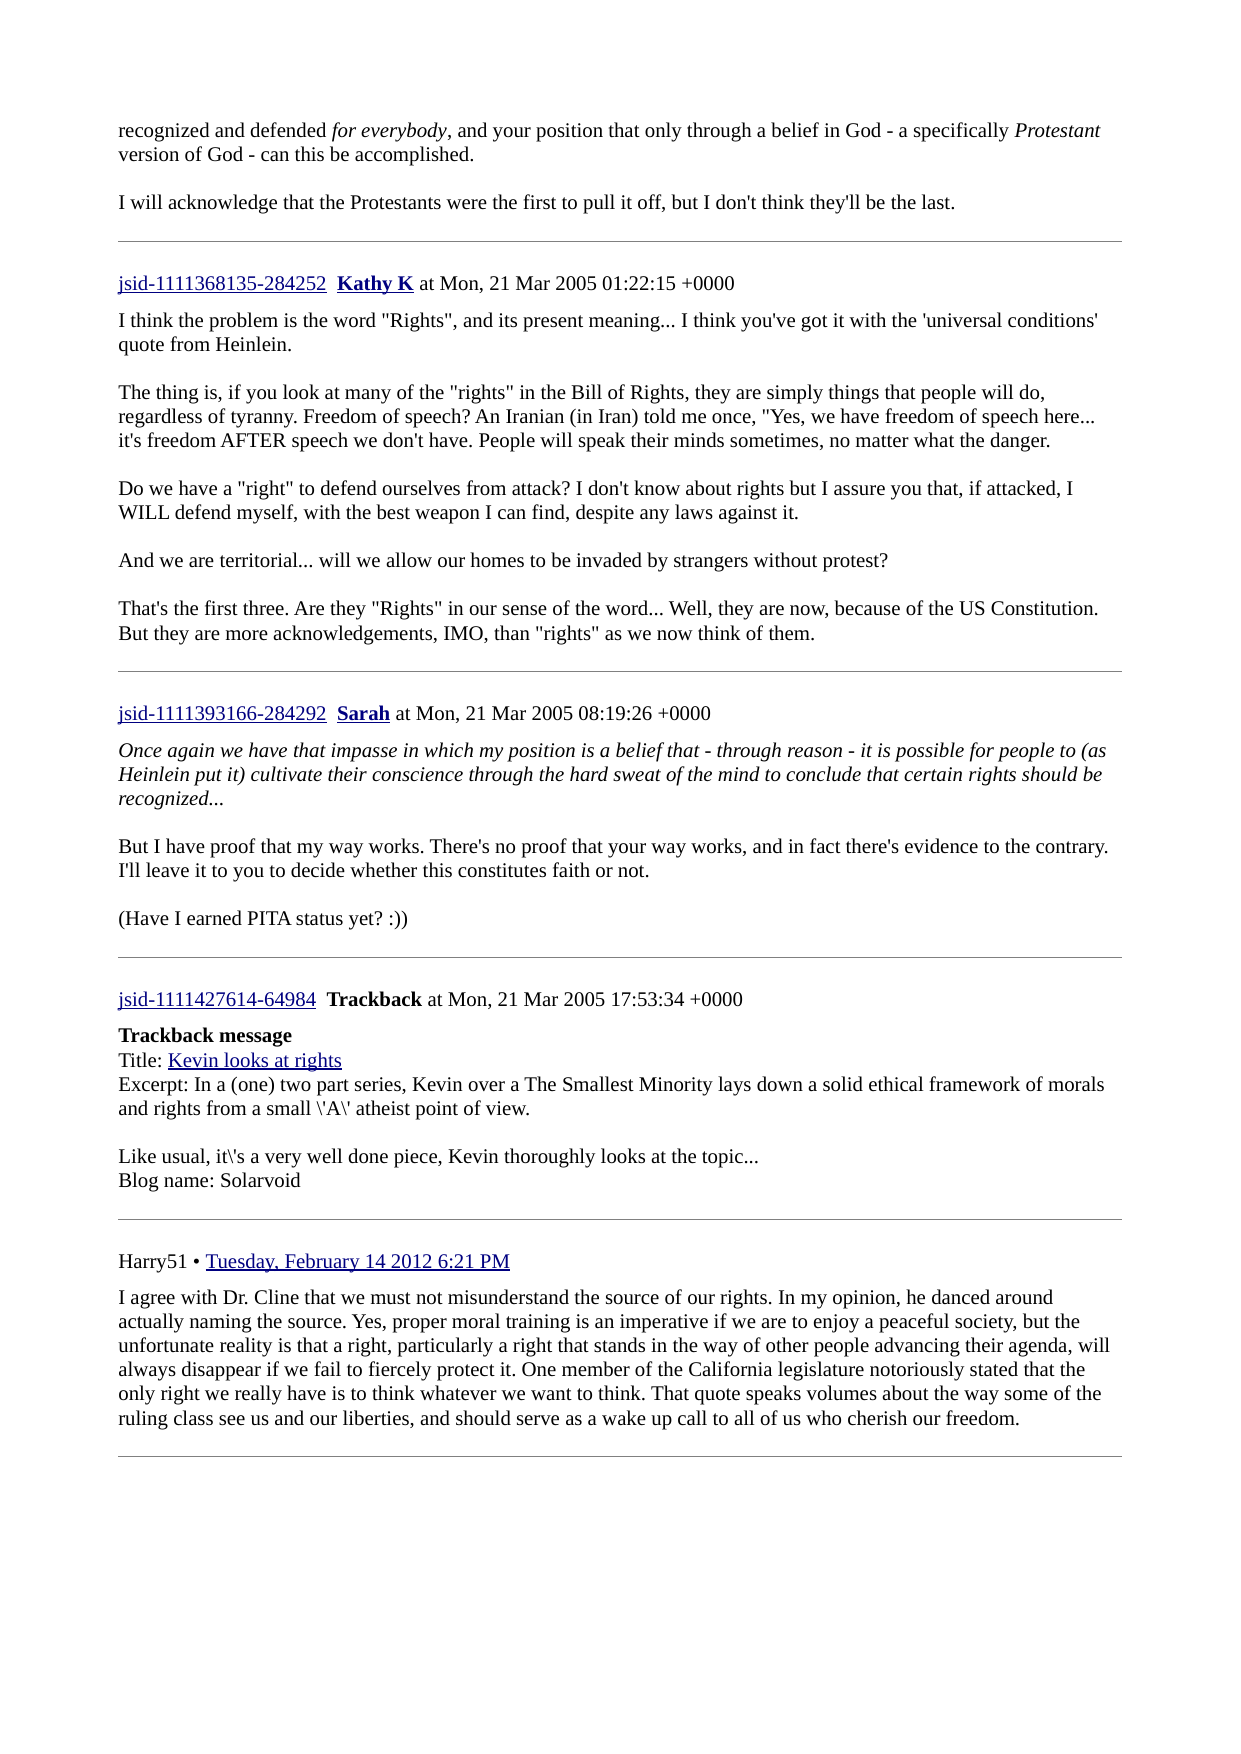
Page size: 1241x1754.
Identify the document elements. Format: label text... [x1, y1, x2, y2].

text recognized and defended for everybody, and your position that only through a belief in God - a specifically Protestant version of God - can this be accomplished. I will acknowledge that the Protestants were the first to pull it off, but I don't think they'll be the last. [118, 118, 1122, 214]
text I agree with Dr. Cline that we must not misunderstand the source of our rights. In my opinion, he danced around actually naming the source. Yes, proper moral training is an imperative if we are to enjoy a peaceful society, but the unfortunate reality is that a right, particularly a right that stands in the way of other people advancing their agenda, will always disappear if we fail to fiercely protect it. One member of the California legislature notoriously stated that the only right we really have is to think whatever we want to think. That quote speaks volumes about the way some of the ruling class see us and our liberties, and should serve as a wake up call to all of us who cherish our freedom. [118, 1285, 1122, 1429]
text Harry51 • Tuesday, February 14 2012 6:21 PM [118, 1248, 1122, 1273]
text jsid-1111368135-284252 Kathy K at Mon, 21 Mar 2005 01:22:15 +0000 [118, 271, 1122, 295]
text I think the problem is the word "Rights", and its present meaning... I think you've got it with the 'universal conditions' quote from Heinlein. The thing is, if you look at many of the "rights" in the Bill of Rights, they are simply things that people will do, regardless of tyranny. Freedom of speech? An Iranian (in Iran) told me once, "Yes, we have freedom of speech here... it's freedom AFTER speech we don't have. People will speak their minds sometimes, no matter what the danger. Do we have a "right" to defend ourselves from attack? I don't know about rights but I assure you that, if attacked, I WILL defend myself, with the best weapon I can find, despite any laws against it. And we are territorial... will we allow our homes to be invaded by strangers without protest? That's the first three. Are they "Rights" in our sense of the word... Well, they are now, because of the US Constitution. But they are more acknowledgements, IMO, than "rights" as we now think of them. [118, 308, 1122, 644]
text Trackback message Title: Kevin looks at rights Excerpt: In a (one) two part series, Kevin over a The Smallest Minority lays down a solid ethical framework of morals and rights from a small \'A\' atheist point of view. Like usual, it\'s a very well done piece, Kevin thoroughly looks at the topic... Blog name: Solarvoid [118, 1023, 1122, 1192]
text jsid-1111427614-64984 Trackback at Mon, 21 Mar 2005 17:53:34 +0000 [118, 987, 1122, 1011]
text Once again we have that impasse in which my position is a belief that - through reason - it is possible for people to (as Heinlein put it) cultivate their conscience through the hard sweat of the mind to conclude that certain rights should be recognized... But I have proof that my way works. There's no proof that your way works, and in fact there's evidence to the contrary. I'll leave it to you to decide whether this constitutes faith or not. (Have I earned PITA status yet? :)) [118, 738, 1122, 930]
text jsid-1111393166-284292 Sarah at Mon, 21 Mar 2005 08:19:26 +0000 [118, 701, 1122, 725]
